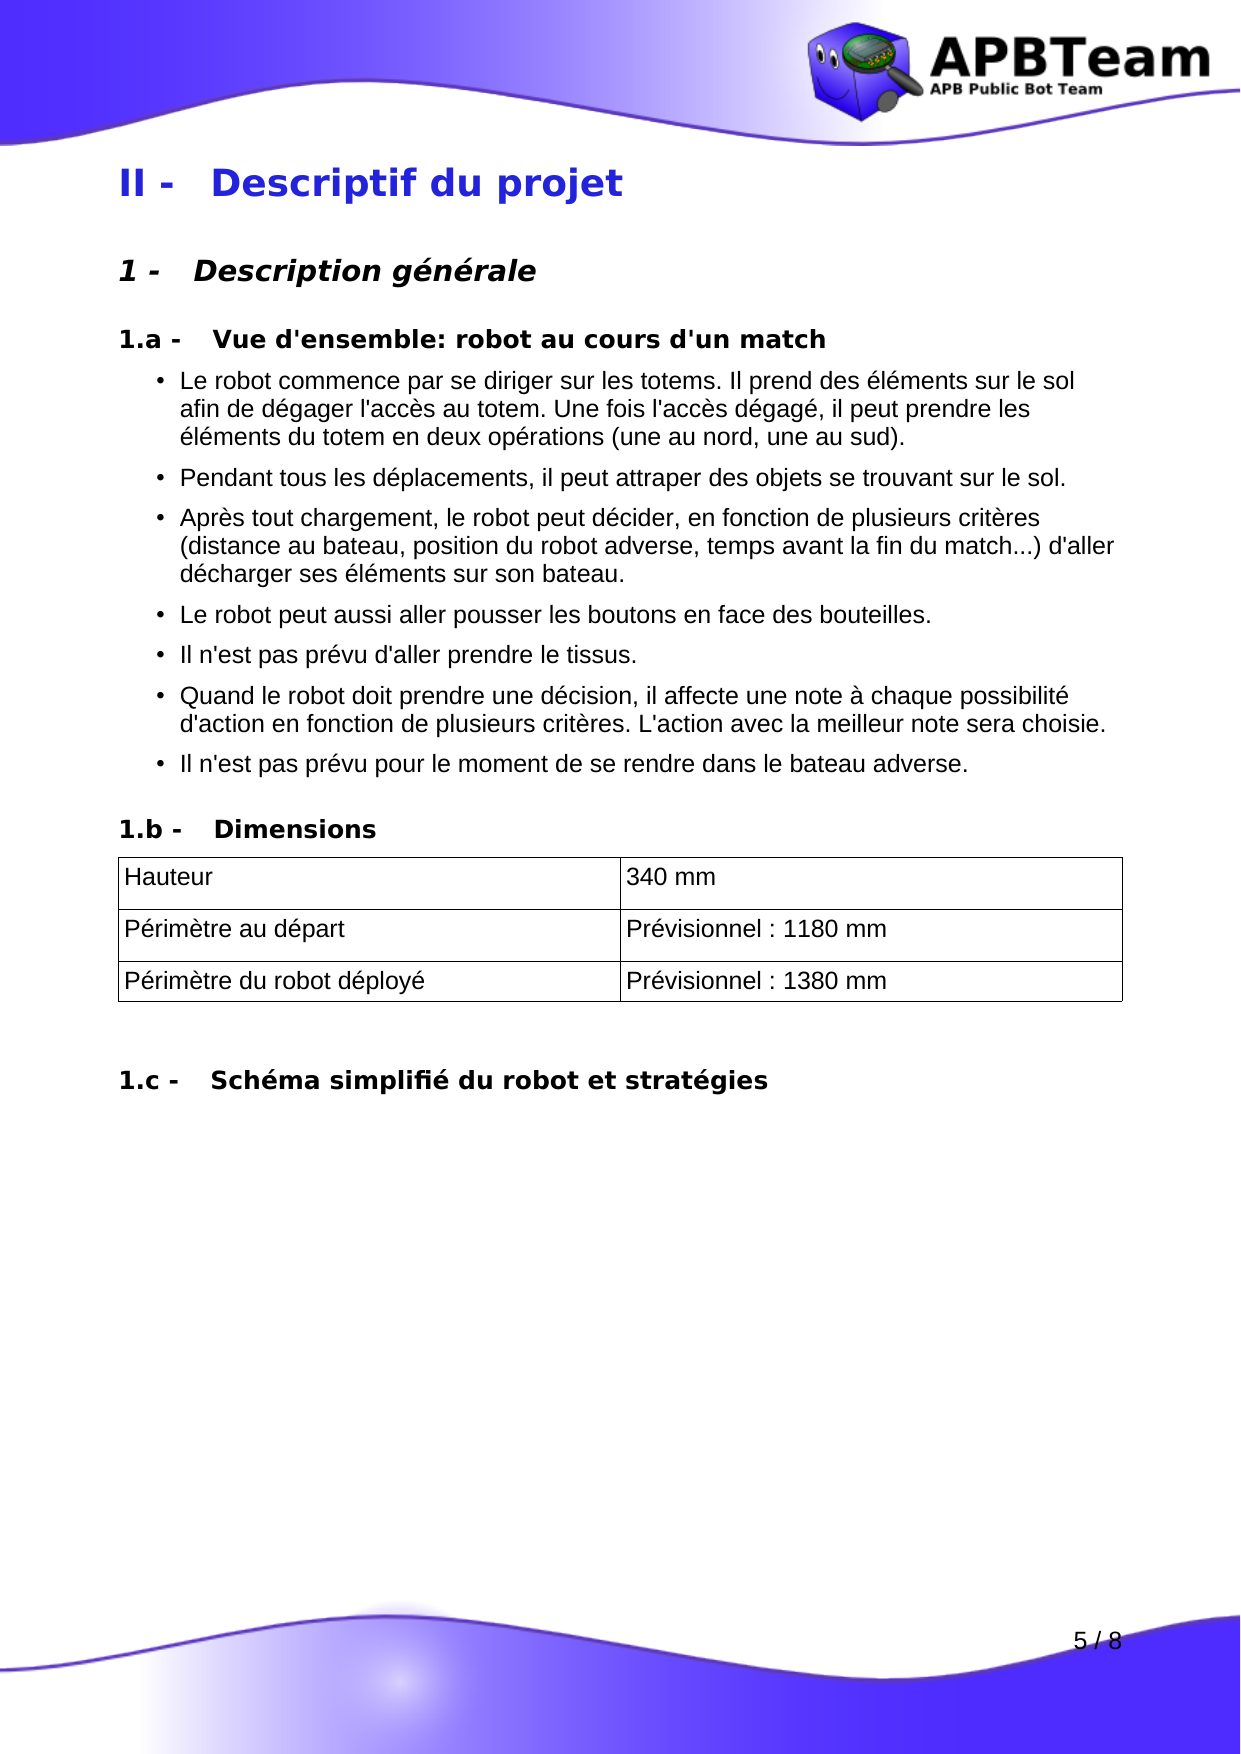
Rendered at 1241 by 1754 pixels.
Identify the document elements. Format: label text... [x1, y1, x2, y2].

list Le robot commence par se diriger sur les totems. Il prend des éléments sur le sol afin de dégager l'accès au totem. Une fois l'accès dégagé, il peut prendre les éléments du totem en deux opérations (une au nord, une au sud). [156, 367, 1122, 451]
table_header Hauteur [119, 858, 620, 909]
subtitle Vue d'ensemble: robot au cours d'un match [118, 326, 1122, 355]
subtitle Descriptif du projet [118, 161, 1122, 205]
list Il n'est pas prévu d'aller prendre le tissus. [156, 641, 1122, 669]
list Il n'est pas prévu pour le moment de se rendre dans le bateau adverse. [156, 750, 1122, 778]
list Pendant tous les déplacements, il peut attraper des objets se trouvant sur le sol. [156, 463, 1122, 492]
table_cell Prévisionnel : 1380 mm [621, 962, 1122, 1001]
table_cell Périmètre au départ [119, 910, 620, 961]
picture [0, 1599, 1241, 1754]
subtitle Description générale [118, 254, 1122, 288]
picture [0, 0, 1241, 146]
list Quand le robot doit prendre une décision, il affecte une note à chaque possibilité d'action en fonction de plusieurs critères. L'action avec la meilleur note sera choisie. [156, 681, 1122, 737]
subtitle Schéma simplifié du robot et stratégies [118, 1066, 1122, 1095]
table_cell Périmètre du robot déployé [119, 962, 620, 1001]
list Le robot peut aussi aller pousser les boutons en face des bouteilles. [156, 600, 1122, 628]
table_header 340 mm [621, 858, 1122, 909]
subtitle Dimensions [118, 815, 1122, 844]
list Après tout chargement, le robot peut décider, en fonction de plusieurs critères (distance au bateau, position du robot adverse, temps avant la fin du match...) d'aller décharger ses éléments sur son bateau. [156, 504, 1122, 588]
table_cell Prévisionnel : 1180 mm [621, 910, 1122, 961]
